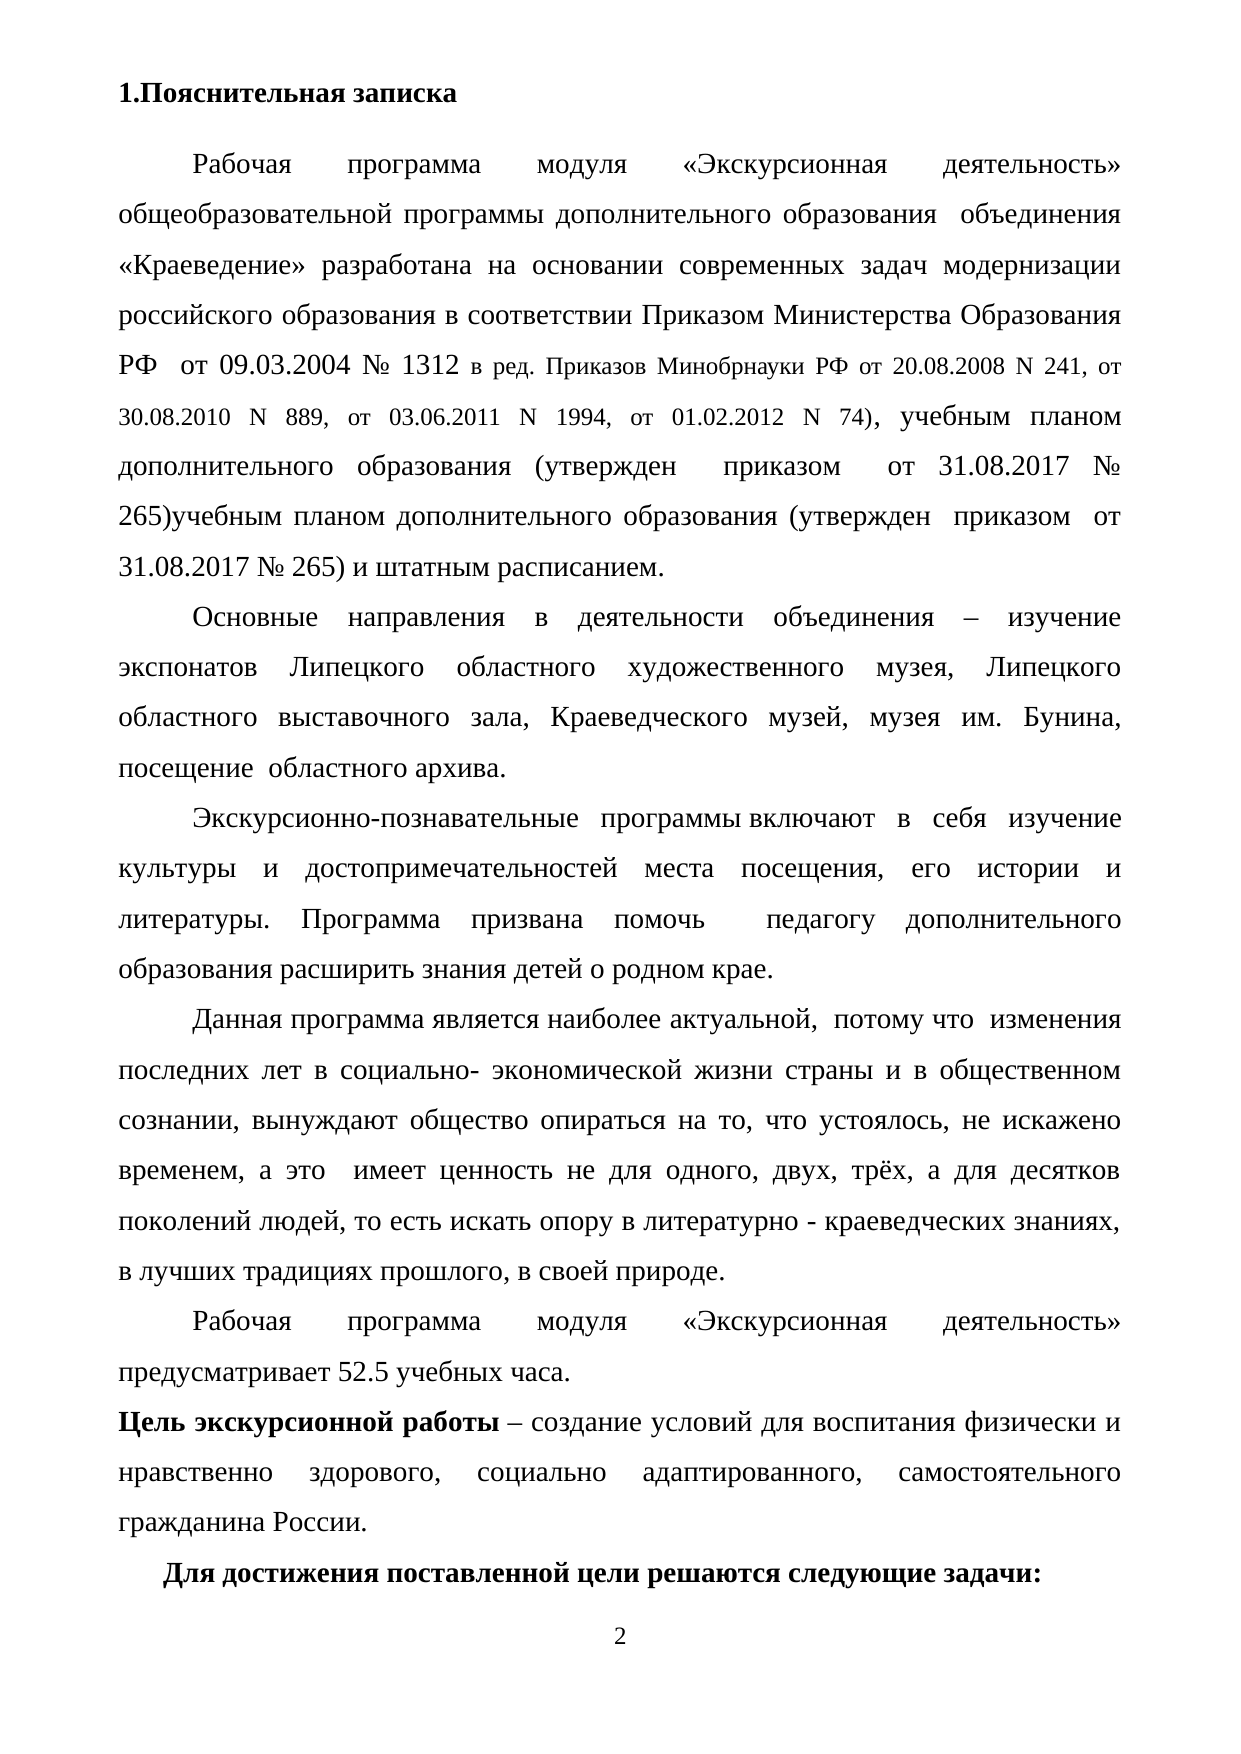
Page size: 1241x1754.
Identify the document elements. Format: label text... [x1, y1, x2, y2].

text Рабочая программа модуля «Экскурсионная деятельность» предусматривает 52.5 учебных часа. [118, 1303, 1122, 1387]
text Данная программа является наиболее актуальной, потому что изменения последних лет в социально- экономической жизни страны и в общественном сознании, вынуждают общество опираться на то, что устоялось, не искажено временем, а это имеет ценность не для одного, двух, трёх, а для десятков поколений людей, то есть искать опору в литературно - краеведческих знаниях, в лучших традициях прошлого, в своей природе. [118, 1001, 1122, 1287]
text Цель экскурсионной работы – создание условий для воспитания физически и нравственно здорового, социально адаптированного, самостоятельного гражданина России. [118, 1404, 1122, 1538]
text 1.Пояснительная записка [118, 75, 1122, 108]
text Основные направления в деятельности объединения – изучение экспонатов Липецкого областного художественного музея, Липецкого областного выставочного зала, Краеведческого музей, музея им. Бунина, посещение областного архива. [118, 599, 1122, 783]
text Экскурсионно-познавательные программы включают в себя изучение культуры и достопримечательностей места посещения, его истории и литературы. Программа призвана помочь педагогу дополнительного образования расширить знания детей о родном крае. [118, 800, 1122, 985]
text Для достижения поставленной цели решаются следующие задачи: [118, 1555, 1122, 1588]
text Рабочая программа модуля «Экскурсионная деятельность» общеобразовательной программы дополнительного образования объединения «Краеведение» разработана на основании современных задач модернизации российского образования в соответствии Приказом Министерства Образования РФ от 09.03.2004 № 1312 в ред. Приказов Минобрнауки РФ от 20.08.2008 N 241, от 30.08.2010 N 889, от 03.06.2011 N 1994, от 01.02.2012 N 74), учебным планом дополнительного образования (утвержден приказом от 31.08.2017 № 265)учебным планом дополнительного образования (утвержден приказом от 31.08.2017 № 265) и штатным расписанием. [118, 146, 1122, 582]
